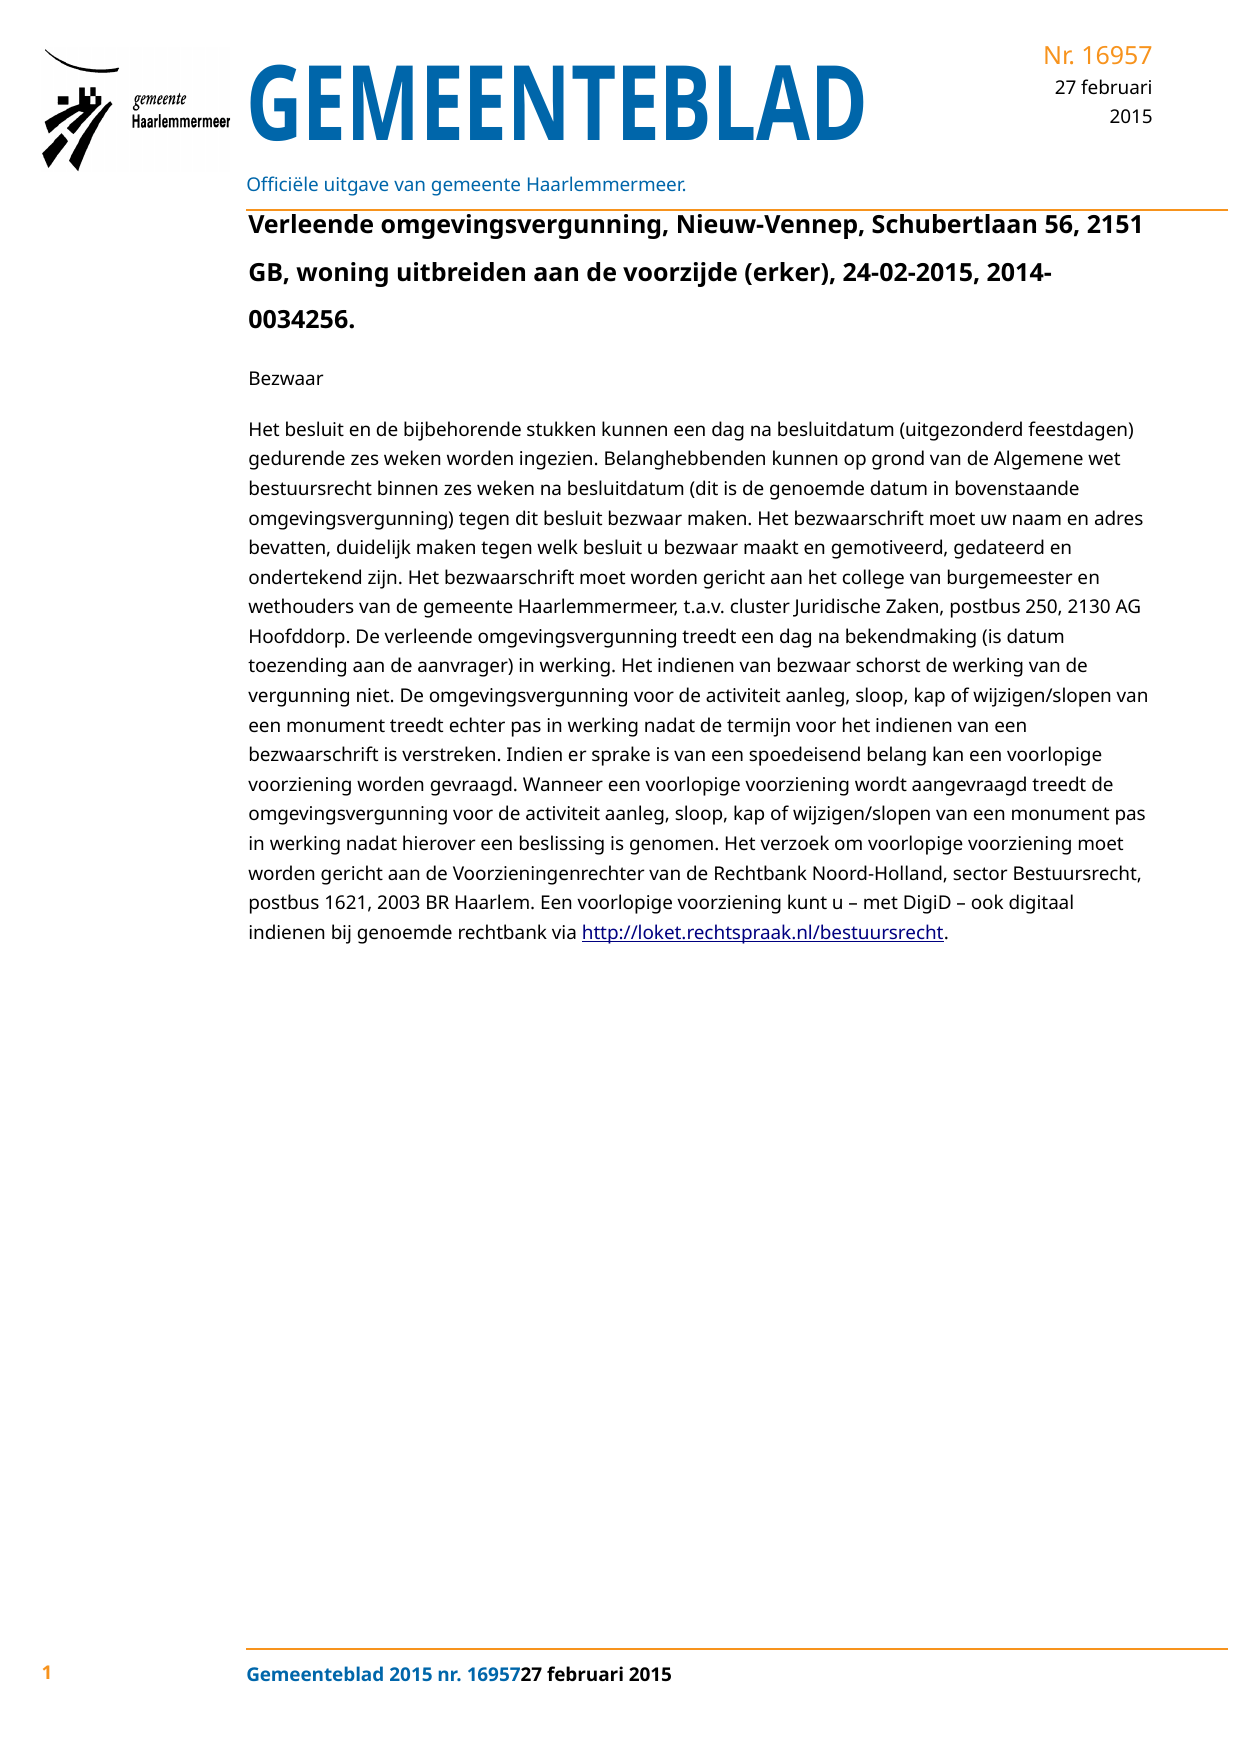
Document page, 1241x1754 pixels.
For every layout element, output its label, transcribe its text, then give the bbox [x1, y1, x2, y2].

picture [41, 47, 231, 172]
text Bezwaar [248, 366, 1152, 391]
text Verleende omgevingsvergunning, Nieuw-Vennep, Schubertlaan 56, 2151 GB, woning uitbreiden aan de voorzijde (erker), 24-02-2015, 2014-0034256. [248, 211, 1152, 336]
text Het besluit en de bijbehorende stukken kunnen een dag na besluitdatum (uitgezonderd feestdagen) gedurende zes weken worden ingezien. Belanghebbenden kunnen op grond van de Algemene wet bestuursrecht binnen zes weken na besluitdatum (dit is de genoemde datum in bovenstaande omgevingsvergunning) tegen dit besluit bezwaar maken. Het bezwaarschrift moet uw naam en adres bevatten, duidelijk maken tegen welk besluit u bezwaar maakt en gemotiveerd, gedateerd en ondertekend zijn. Het bezwaarschrift moet worden gericht aan het college van burgemeester en wethouders van de gemeente Haarlemmermeer, t.a.v. cluster Juridische Zaken, postbus 250, 2130 AG Hoofddorp. De verleende omgevingsvergunning treedt een dag na bekendmaking (is datum toezending aan de aanvrager) in werking. Het indienen van bezwaar schorst de werking van de vergunning niet. De omgevingsvergunning voor de activiteit aanleg, sloop, kap of wijzigen/slopen van een monument treedt echter pas in werking nadat de termijn voor het indienen van een bezwaarschrift is verstreken. Indien er sprake is van een spoedeisend belang kan een voorlopige voorziening worden gevraagd. Wanneer een voorlopige voorziening wordt aangevraagd treedt de omgevingsvergunning voor de activiteit aanleg, sloop, kap of wijzigen/slopen van een monument pas in werking nadat hierover een beslissing is genomen. Het verzoek om voorlopige voorziening moet worden gericht aan de Voorzieningenrechter van de Rechtbank Noord-Holland, sector Bestuursrecht, postbus 1621, 2003 BR Haarlem. Een voorlopige voorziening kunt u – met DigiD – ook digitaal indienen bij genoemde rechtbank via http://loket.rechtspraak.nl/bestuursrecht. [248, 416, 1152, 944]
